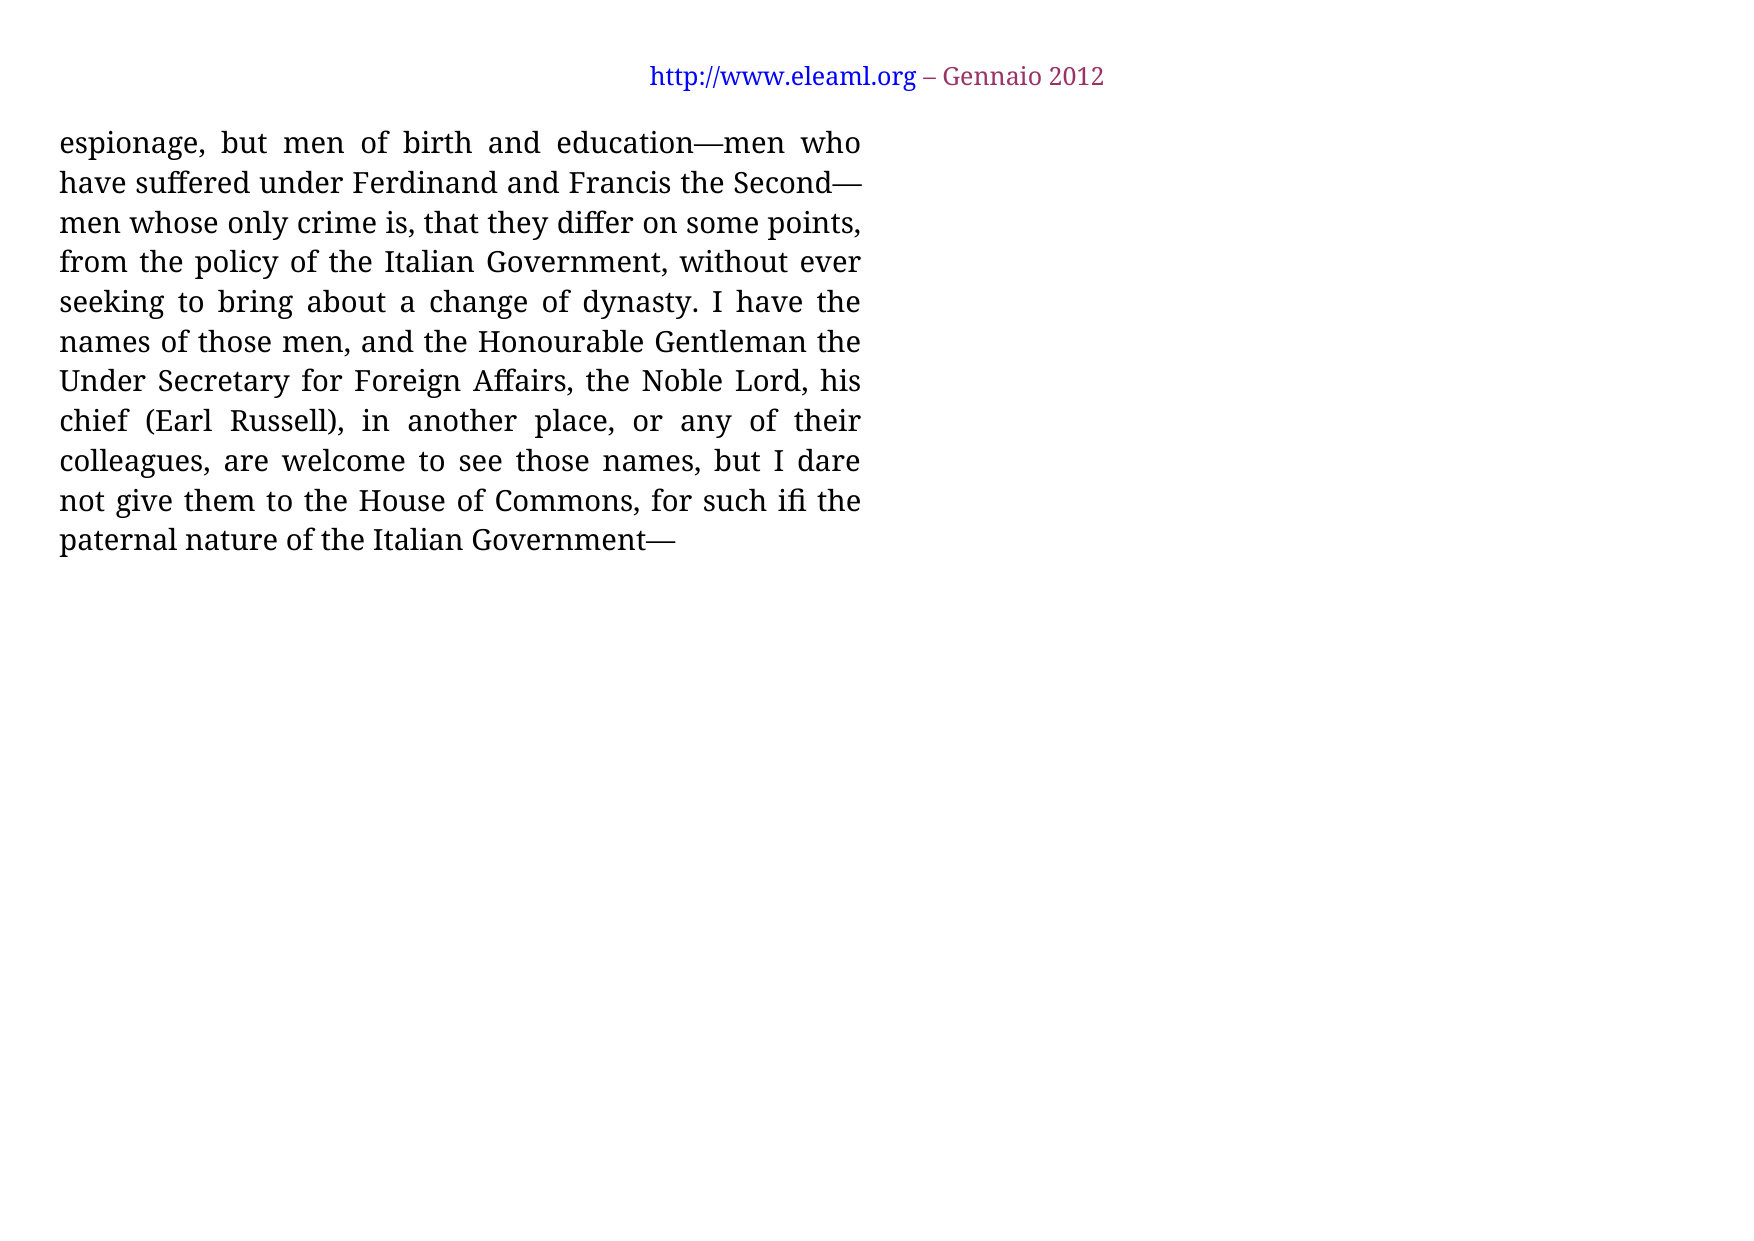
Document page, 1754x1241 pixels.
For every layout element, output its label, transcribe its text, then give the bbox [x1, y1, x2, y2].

text espionage, but men of birth and education—men who have suffered under Ferdinand and Francis the Second—men whose only crime is, that they differ on some points, from the policy of the Italian Government, without ever seeking to bring about a change of dynasty. I have the names of those men, and the Honourable Gentleman the Under Secretary for Foreign Affairs, the Noble Lord, his chief (Earl Russell), in another place, or any of their colleagues, are welcome to see those names, but I dare not give them to the House of Commons, for such ifi the paternal nature of the Italian Government— [59, 123, 862, 559]
